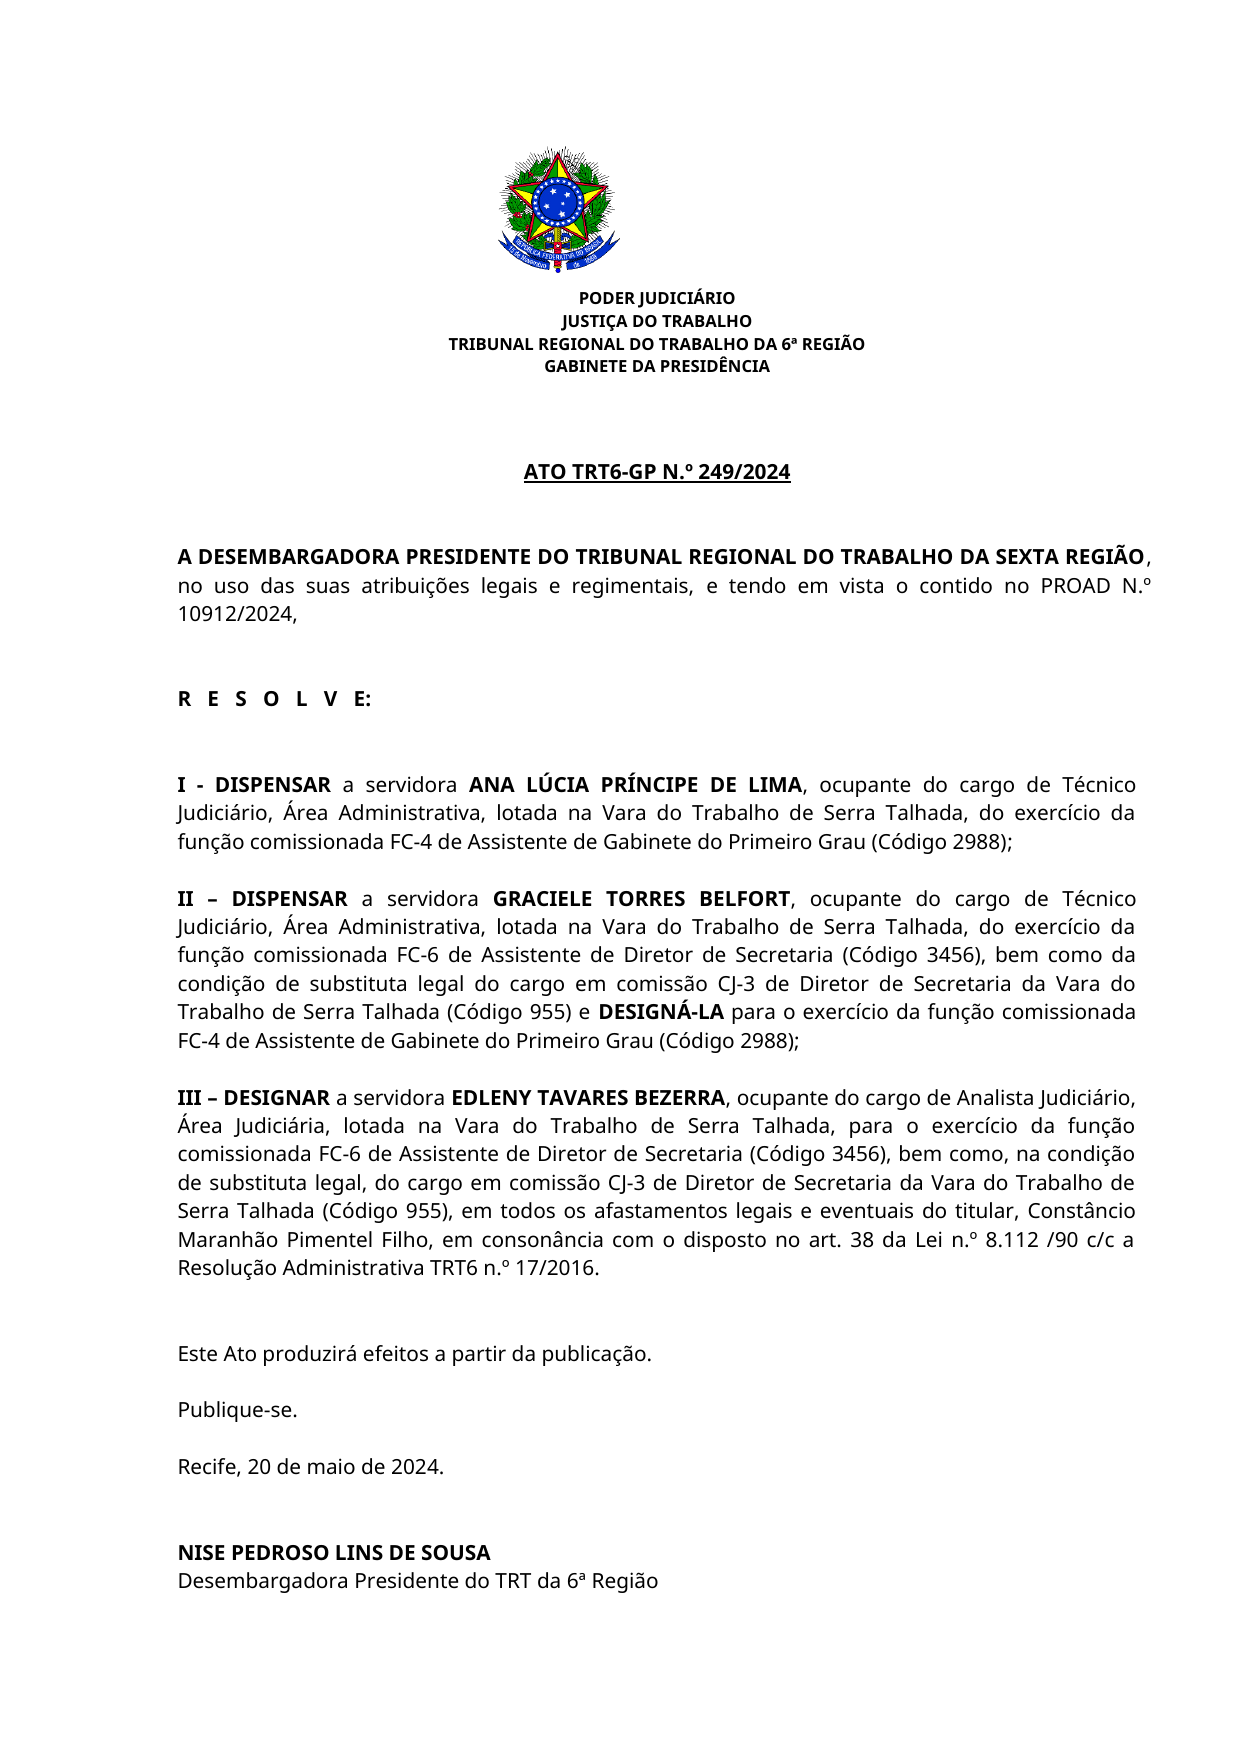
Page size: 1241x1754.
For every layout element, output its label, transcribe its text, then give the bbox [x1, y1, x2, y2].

text I - DISPENSAR a servidora ANA LÚCIA PRÍNCIPE DE LIMA, ocupante do cargo de Técnico Judiciário, Área Administrativa, lotada na Vara do Trabalho de Serra Talhada, do exercício da função comissionada FC-4 de Assistente de Gabinete do Primeiro Grau (Código 2988); [177, 770, 1137, 855]
picture [491, 143, 623, 275]
text Recife, 20 de maio de 2024. [177, 1452, 1137, 1481]
text R E S O L V E: [177, 684, 1137, 713]
text GABINETE DA PRESIDÊNCIA [177, 355, 1137, 377]
text A DESEMBARGADORA PRESIDENTE DO TRIBUNAL REGIONAL DO TRABALHO DA SEXTA REGIÃO, no uso das suas atribuições legais e regimentais, e tendo em vista o contido no PROAD N.º 10912/2024, [177, 542, 1152, 628]
text ATO TRT6-GP N.º 249/2024 [177, 457, 1137, 486]
text Publique-se. [177, 1396, 1137, 1424]
text III – DESIGNAR a servidora EDLENY TAVARES BEZERRA, ocupante do cargo de Analista Judiciário, Área Judiciária, lotada na Vara do Trabalho de Serra Talhada, para o exercício da função comissionada FC-6 de Assistente de Diretor de Secretaria (Código 3456), bem como, na condição de substituta legal, do cargo em comissão CJ-3 de Diretor de Secretaria da Vara do Trabalho de Serra Talhada (Código 955), em todos os afastamentos legais e eventuais do titular, Constâncio Maranhão Pimentel Filho, em consonância com o disposto no art. 38 da Lei n.º 8.112 /90 c/c a Resolução Administrativa TRT6 n.º 17/2016. [177, 1083, 1137, 1282]
text JUSTIÇA DO TRABALHO [177, 309, 1137, 332]
text II – DISPENSAR a servidora GRACIELE TORRES BELFORT, ocupante do cargo de Técnico Judiciário, Área Administrativa, lotada na Vara do Trabalho de Serra Talhada, do exercício da função comissionada FC-6 de Assistente de Diretor de Secretaria (Código 3456), bem como da condição de substituta legal do cargo em comissão CJ-3 de Diretor de Secretaria da Vara do Trabalho de Serra Talhada (Código 955) e DESIGNÁ-LA para o exercício da função comissionada FC-4 de Assistente de Gabinete do Primeiro Grau (Código 2988); [177, 884, 1137, 1054]
text NISE PEDROSO LINS DE SOUSA [177, 1538, 1152, 1566]
text Desembargadora Presidente do TRT da 6ª Região [177, 1566, 1137, 1594]
text PODER JUDICIÁRIO [177, 287, 1137, 309]
text Este Ato produzirá efeitos a partir da publicação. [177, 1339, 1137, 1367]
text TRIBUNAL REGIONAL DO TRABALHO DA 6ª REGIÃO [177, 332, 1137, 355]
